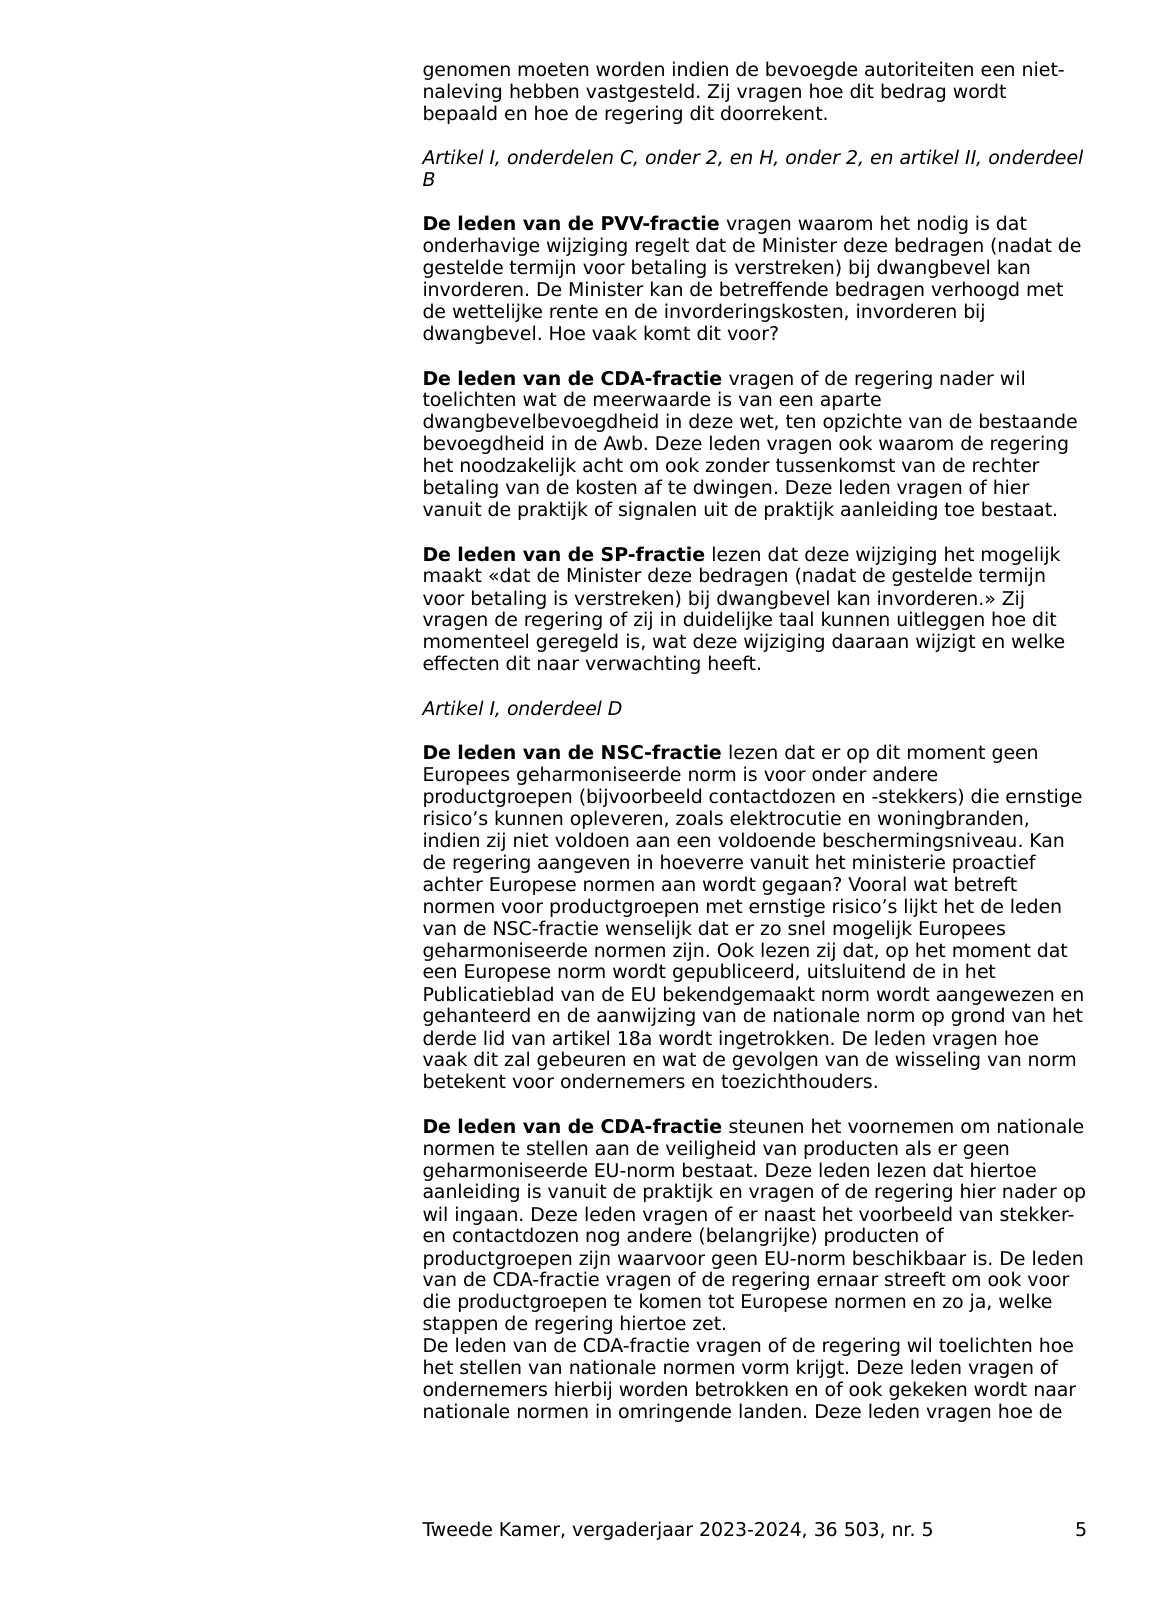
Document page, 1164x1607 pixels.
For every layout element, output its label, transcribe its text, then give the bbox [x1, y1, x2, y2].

text De leden van de CDA-fractie steunen het voornemen om nationale normen te stellen aan de veiligheid van producten als er geen geharmoniseerde EU-norm bestaat. Deze leden lezen dat hiertoe aanleiding is vanuit de praktijk en vragen of de regering hier nader op wil ingaan. Deze leden vragen of er naast het voorbeeld van stekker- en contactdozen nog andere (belangrijke) producten of productgroepen zijn waarvoor geen EU-norm beschikbaar is. De leden van de CDA-fractie vragen of de regering ernaar streeft om ook voor die productgroepen te komen tot Europese normen en zo ja, welke stappen de regering hiertoe zet. [422, 1116, 1087, 1335]
text De leden van de PVV-fractie vragen waarom het nodig is dat onderhavige wijziging regelt dat de Minister deze bedragen (nadat de gestelde termijn voor betaling is verstreken) bij dwangbevel kan invorderen. De Minister kan de betreffende bedragen verhoogd met de wettelijke rente en de invorderingskosten, invorderen bij dwangbevel. Hoe vaak komt dit voor? [422, 213, 1087, 345]
subtitle Artikel I, onderdelen C, onder 2, en H, onder 2, en artikel II, onderdeel B [422, 147, 1087, 191]
text De leden van de CDA-fractie vragen of de regering wil toelichten hoe het stellen van nationale normen vorm krijgt. Deze leden vragen of ondernemers hierbij worden betrokken en of ook gekeken wordt naar nationale normen in omringende landen. Deze leden vragen hoe de [422, 1335, 1087, 1423]
text De leden van de SP-fractie lezen dat deze wijziging het mogelijk maakt «dat de Minister deze bedragen (nadat de gestelde termijn voor betaling is verstreken) bij dwangbevel kan invorderen.» Zij vragen de regering of zij in duidelijke taal kunnen uitleggen hoe dit momenteel geregeld is, wat deze wijziging daaraan wijzigt en welke effecten dit naar verwachting heeft. [422, 543, 1087, 675]
text De leden van de NSC-fractie lezen dat er op dit moment geen Europees geharmoniseerde norm is voor onder andere productgroepen (bijvoorbeeld contactdozen en -stekkers) die ernstige risico’s kunnen opleveren, zoals elektrocutie en woningbranden, indien zij niet voldoen aan een voldoende beschermingsniveau. Kan de regering aangeven in hoeverre vanuit het ministerie proactief achter Europese normen aan wordt gegaan? Vooral wat betreft normen voor productgroepen met ernstige risico’s lijkt het de leden van de NSC-fractie wenselijk dat er zo snel mogelijk Europees geharmoniseerde normen zijn. Ook lezen zij dat, op het moment dat een Europese norm wordt gepubliceerd, uitsluitend de in het Publicatieblad van de EU bekendgemaakt norm wordt aangewezen en gehanteerd en de aanwijzing van de nationale norm op grond van het derde lid van artikel 18a wordt ingetrokken. De leden vragen hoe vaak dit zal gebeuren en wat de gevolgen van de wisseling van norm betekent voor ondernemers en toezichthouders. [422, 742, 1087, 1093]
text De leden van de CDA-fractie vragen of de regering nader wil toelichten wat de meerwaarde is van een aparte dwangbevelbevoegdheid in deze wet, ten opzichte van de bestaande bevoegdheid in de Awb. Deze leden vragen ook waarom de regering het noodzakelijk acht om ook zonder tussenkomst van de rechter betaling van de kosten af te dwingen. Deze leden vragen of hier vanuit de praktijk of signalen uit de praktijk aanleiding toe bestaat. [422, 367, 1087, 521]
subtitle Artikel I, onderdeel D [422, 697, 1087, 719]
text genomen moeten worden indien de bevoegde autoriteiten een niet-naleving hebben vastgesteld. Zij vragen hoe dit bedrag wordt bepaald en hoe de regering dit doorrekent. [422, 59, 1087, 125]
